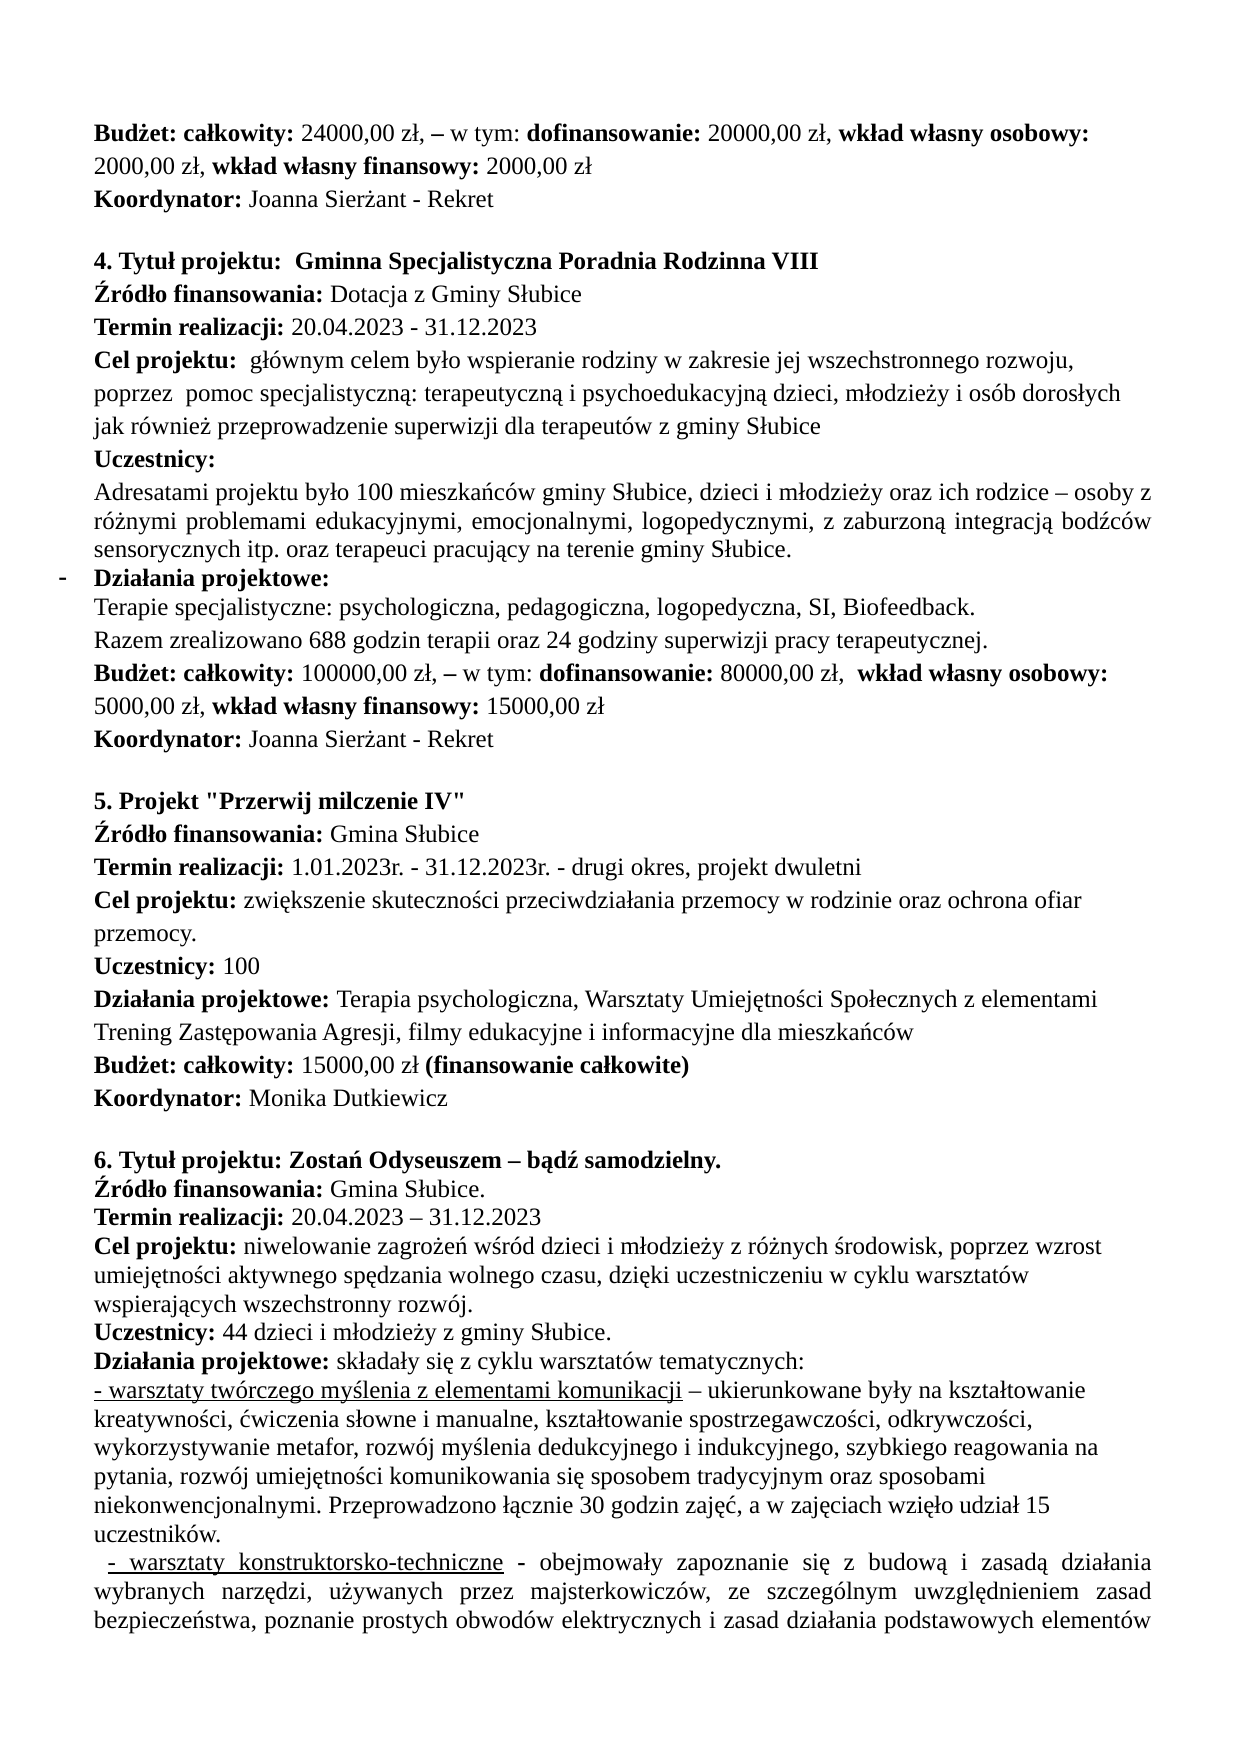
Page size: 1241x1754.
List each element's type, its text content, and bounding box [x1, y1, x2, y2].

text Działania projektowe: Terapia psychologiczna, Warsztaty Umiejętności Społecznych z elementami Trening Zastępowania Agresji, filmy edukacyjne i informacyjne dla mieszkańców [94, 984, 1152, 1046]
text 5. Projekt "Przerwij milczenie IV" [94, 786, 1152, 815]
text Uczestnicy: 44 dzieci i młodzieży z gminy Słubice. [94, 1317, 1152, 1346]
text 4. Tytuł projektu: Gminna Specjalistyczna Poradnia Rodzinna VIII [94, 246, 1152, 275]
text Koordynator: Monika Dutkiewicz [94, 1083, 1152, 1112]
text Koordynator: Joanna Sierżant - Rekret [94, 724, 1152, 753]
text - warsztaty konstruktorsko-techniczne - obejmowały zapoznanie się z budową i zasadą działania wybranych narzędzi, używanych przez majsterkowiczów, ze szczególnym uwzględnieniem zasad bezpieczeństwa, poznanie prostych obwodów elektrycznych i zasad działania podstawowych elementów [94, 1547, 1152, 1634]
text Budżet: całkowity: 100000,00 zł, – w tym: dofinansowanie: 80000,00 zł, wkład własny osobowy: 5000,00 zł, wkład własny finansowy: 15000,00 zł [94, 658, 1152, 720]
text Termin realizacji: 20.04.2023 – 31.12.2023 [94, 1202, 1152, 1231]
text Działania projektowe: składały się z cyklu warsztatów tematycznych: [94, 1346, 1152, 1375]
text Cel projektu: zwiększenie skuteczności przeciwdziałania przemocy w rodzinie oraz ochrona ofiar przemocy. [94, 885, 1152, 947]
list Adresatami projektu było 100 mieszkańców gminy Słubice, dzieci i młodzieży oraz ich rodzice – osoby z różnymi problemami edukacyjnymi, emocjonalnymi, logopedycznymi, z zaburzoną integracją bodźców sensorycznych itp. oraz terapeuci pracujący na terenie gminy Słubice. [58, 477, 1152, 563]
text Źródło finansowania: Gmina Słubice [94, 819, 1152, 848]
text Budżet: całkowity: 15000,00 zł (finansowanie całkowite) [94, 1050, 1152, 1079]
text Termin realizacji: 1.01.2023r. - 31.12.2023r. - drugi okres, projekt dwuletni [94, 852, 1152, 881]
text Uczestnicy: 100 [94, 951, 1152, 980]
text Razem zrealizowano 688 godzin terapii oraz 24 godziny superwizji pracy terapeutycznej. [94, 625, 1152, 654]
text Koordynator: Joanna Sierżant - Rekret [94, 184, 1152, 213]
text Cel projektu: niwelowanie zagrożeń wśród dzieci i młodzieży z różnych środowisk, poprzez wzrost umiejętności aktywnego spędzania wolnego czasu, dzięki uczestniczeniu w cyklu warsztatów wspierających wszechstronny rozwój. [94, 1231, 1152, 1317]
text 6. Tytuł projektu: Zostań Odyseuszem – bądź samodzielny. [94, 1145, 1152, 1174]
text Źródło finansowania: Dotacja z Gminy Słubice [94, 279, 1152, 308]
text Terapie specjalistyczne: psychologiczna, pedagogiczna, logopedyczna, SI, Biofeedback. [94, 592, 1152, 621]
text Budżet: całkowity: 24000,00 zł, – w tym: dofinansowanie: 20000,00 zł, wkład własny osobowy: 2000,00 zł, wkład własny finansowy: 2000,00 zł [94, 118, 1152, 180]
list Działania projektowe: [58, 563, 1152, 592]
text Uczestnicy: [94, 444, 1152, 473]
text - warsztaty twórczego myślenia z elementami komunikacji – ukierunkowane były na kształtowanie kreatywności, ćwiczenia słowne i manualne, kształtowanie spostrzegawczości, odkrywczości, wykorzystywanie metafor, rozwój myślenia dedukcyjnego i indukcyjnego, szybkiego reagowania na pytania, rozwój umiejętności komunikowania się sposobem tradycyjnym oraz sposobami niekonwencjonalnymi. Przeprowadzono łącznie 30 godzin zajęć, a w zajęciach wzięło udział 15 uczestników. [94, 1375, 1152, 1547]
text Termin realizacji: 20.04.2023 - 31.12.2023 [94, 312, 1152, 341]
text Źródło finansowania: Gmina Słubice. [94, 1174, 1152, 1202]
text Cel projektu: głównym celem było wspieranie rodziny w zakresie jej wszechstronnego rozwoju, poprzez pomoc specjalistyczną: terapeutyczną i psychoedukacyjną dzieci, młodzieży i osób dorosłych jak również przeprowadzenie superwizji dla terapeutów z gminy Słubice [94, 345, 1152, 440]
